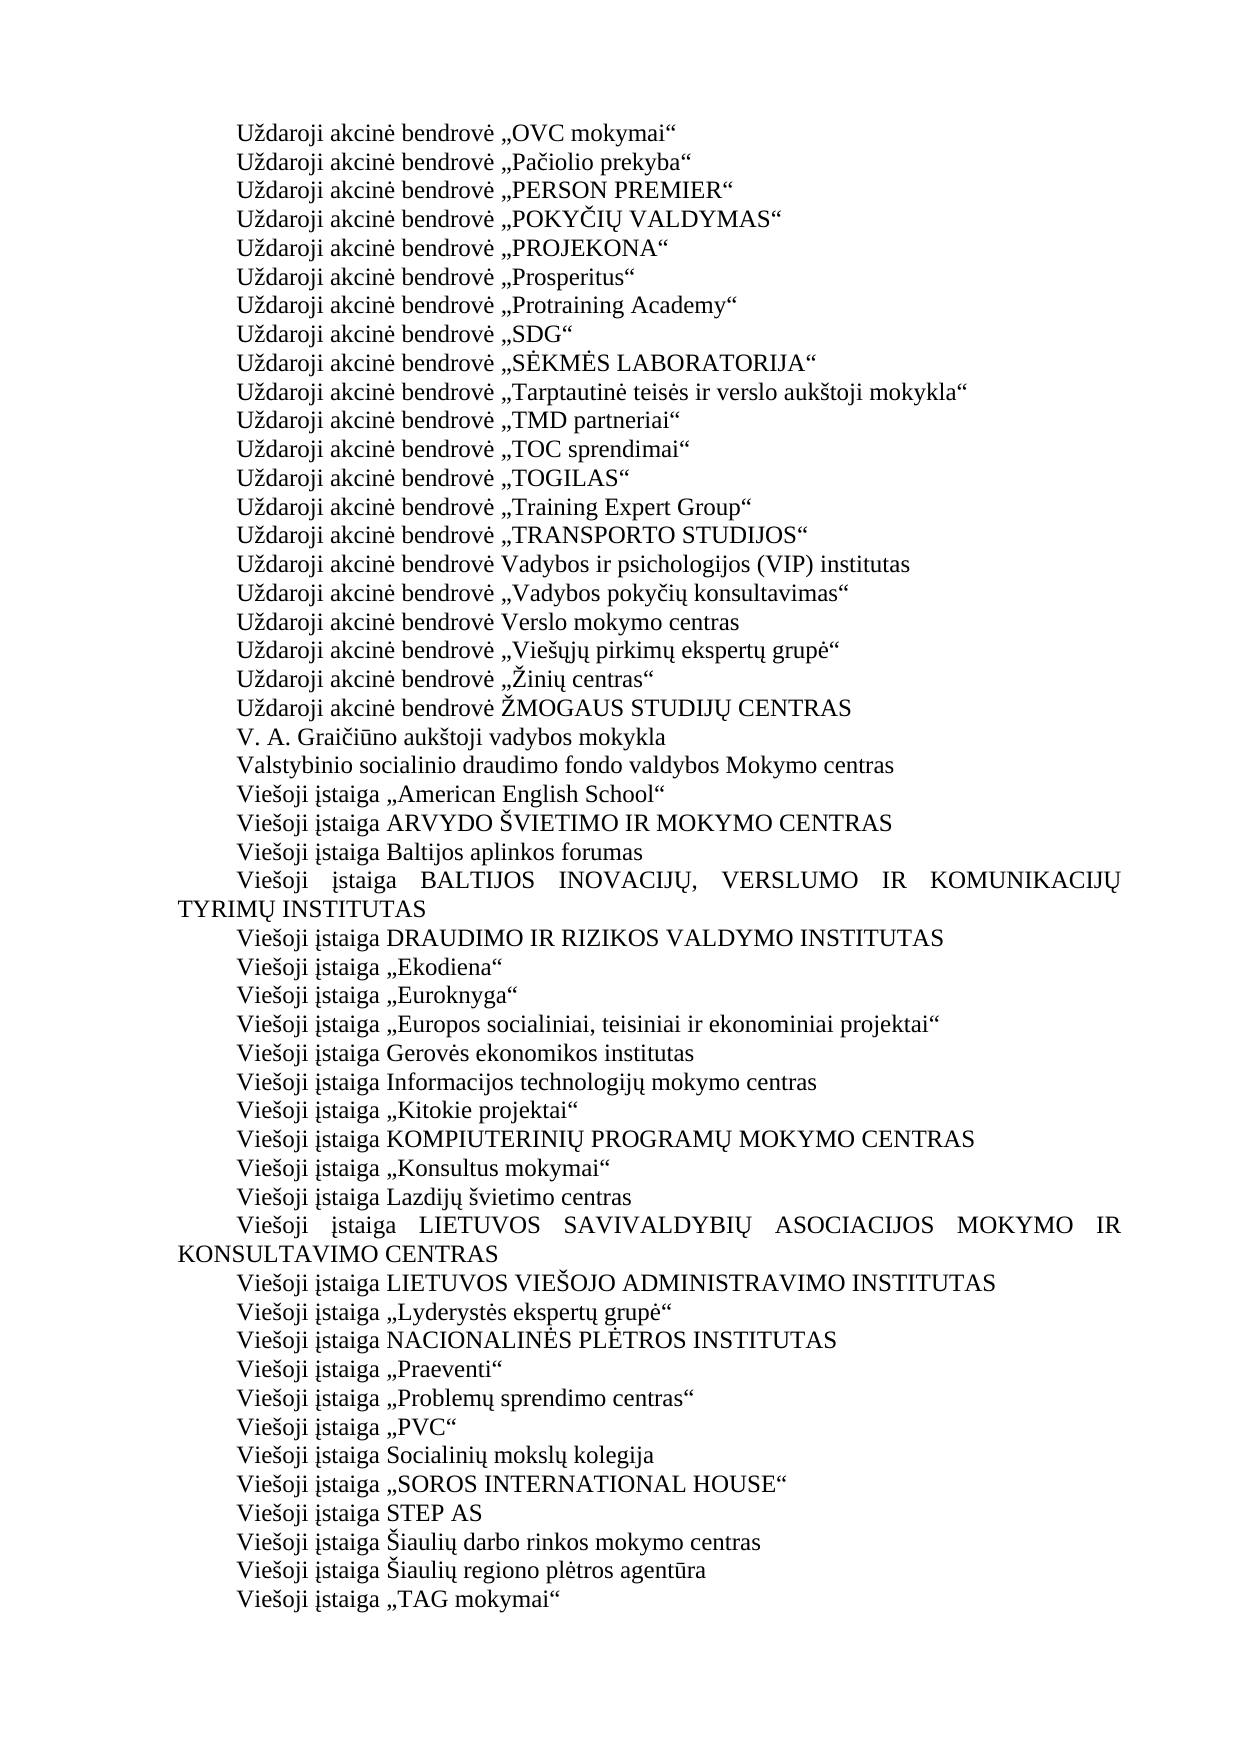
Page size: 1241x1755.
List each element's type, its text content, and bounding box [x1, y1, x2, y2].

text Viešoji įstaiga „Europos socialiniai, teisiniai ir ekonominiai projektai“ [177, 1009, 1122, 1038]
text Uždaroji akcinė bendrovė „TOC sprendimai“ [177, 434, 1122, 463]
text Viešoji įstaiga „Kitokie projektai“ [177, 1096, 1122, 1124]
text Uždaroji akcinė bendrovė „SĖKMĖS LABORATORIJA“ [177, 348, 1122, 377]
text Viešoji įstaiga LIETUVOS SAVIVALDYBIŲ ASOCIACIJOS MOKYMO IR KONSULTAVIMO CENTRAS [177, 1211, 1122, 1268]
text Valstybinio socialinio draudimo fondo valdybos Mokymo centras [177, 751, 1122, 779]
text Viešoji įstaiga Šiaulių regiono plėtros agentūra [177, 1556, 1122, 1584]
text Uždaroji akcinė bendrovė „Protraining Academy“ [177, 291, 1122, 319]
text Viešoji įstaiga DRAUDIMO IR RIZIKOS VALDYMO INSTITUTAS [177, 923, 1122, 952]
text Viešoji įstaiga Gerovės ekonomikos institutas [177, 1038, 1122, 1067]
text Uždaroji akcinė bendrovė „POKYČIŲ VALDYMAS“ [177, 204, 1122, 233]
text Viešoji įstaiga „Ekodiena“ [177, 952, 1122, 981]
text Uždaroji akcinė bendrovė „Vadybos pokyčių konsultavimas“ [177, 578, 1122, 607]
text Viešoji įstaiga „Euroknyga“ [177, 981, 1122, 1009]
text V. A. Graičiūno aukštoji vadybos mokykla [177, 722, 1122, 751]
text Viešoji įstaiga „American English School“ [177, 779, 1122, 808]
text Uždaroji akcinė bendrovė Verslo mokymo centras [177, 607, 1122, 636]
text Uždaroji akcinė bendrovė „Žinių centras“ [177, 664, 1122, 693]
text Uždaroji akcinė bendrovė „PERSON PREMIER“ [177, 176, 1122, 204]
text Viešoji įstaiga Šiaulių darbo rinkos mokymo centras [177, 1527, 1122, 1556]
text Viešoji įstaiga „SOROS INTERNATIONAL HOUSE“ [177, 1469, 1122, 1498]
text Viešoji įstaiga BALTIJOS INOVACIJŲ, VERSLUMO IR KOMUNIKACIJŲ TYRIMŲ INSTITUTAS [177, 866, 1122, 923]
text Viešoji įstaiga Lazdijų švietimo centras [177, 1182, 1122, 1211]
text Viešoji įstaiga „TAG mokymai“ [177, 1584, 1122, 1613]
text Viešoji įstaiga Informacijos technologijų mokymo centras [177, 1067, 1122, 1096]
text Viešoji įstaiga Baltijos aplinkos forumas [177, 837, 1122, 866]
text Uždaroji akcinė bendrovė „Pačiolio prekyba“ [177, 147, 1122, 176]
text Viešoji įstaiga „Lyderystės ekspertų grupė“ [177, 1297, 1122, 1326]
text Uždaroji akcinė bendrovė „OVC mokymai“ [177, 118, 1122, 147]
text Uždaroji akcinė bendrovė „TOGILAS“ [177, 463, 1122, 492]
text Viešoji įstaiga Socialinių mokslų kolegija [177, 1441, 1122, 1469]
text Viešoji įstaiga „Konsultus mokymai“ [177, 1153, 1122, 1182]
text Uždaroji akcinė bendrovė ŽMOGAUS STUDIJŲ CENTRAS [177, 693, 1122, 722]
text Uždaroji akcinė bendrovė „SDG“ [177, 319, 1122, 348]
text Viešoji įstaiga NACIONALINĖS PLĖTROS INSTITUTAS [177, 1326, 1122, 1354]
text Viešoji įstaiga LIETUVOS VIEŠOJO ADMINISTRAVIMO INSTITUTAS [177, 1268, 1122, 1297]
text Uždaroji akcinė bendrovė Vadybos ir psichologijos (VIP) institutas [177, 549, 1122, 578]
text Uždaroji akcinė bendrovė „Training Expert Group“ [177, 492, 1122, 521]
text Viešoji įstaiga „PVC“ [177, 1412, 1122, 1441]
text Viešoji įstaiga STEP AS [177, 1498, 1122, 1527]
text Uždaroji akcinė bendrovė „Viešųjų pirkimų ekspertų grupė“ [177, 636, 1122, 664]
text Viešoji įstaiga „Praeventi“ [177, 1354, 1122, 1383]
text Viešoji įstaiga ARVYDO ŠVIETIMO IR MOKYMO CENTRAS [177, 808, 1122, 837]
text Viešoji įstaiga KOMPIUTERINIŲ PROGRAMŲ MOKYMO CENTRAS [177, 1124, 1122, 1153]
text Uždaroji akcinė bendrovė „Prosperitus“ [177, 262, 1122, 291]
text Uždaroji akcinė bendrovė „TRANSPORTO STUDIJOS“ [177, 521, 1122, 549]
text Viešoji įstaiga „Problemų sprendimo centras“ [177, 1383, 1122, 1412]
text Uždaroji akcinė bendrovė „PROJEKONA“ [177, 233, 1122, 262]
text Uždaroji akcinė bendrovė „Tarptautinė teisės ir verslo aukštoji mokykla“ [177, 377, 1122, 406]
text Uždaroji akcinė bendrovė „TMD partneriai“ [177, 406, 1122, 434]
